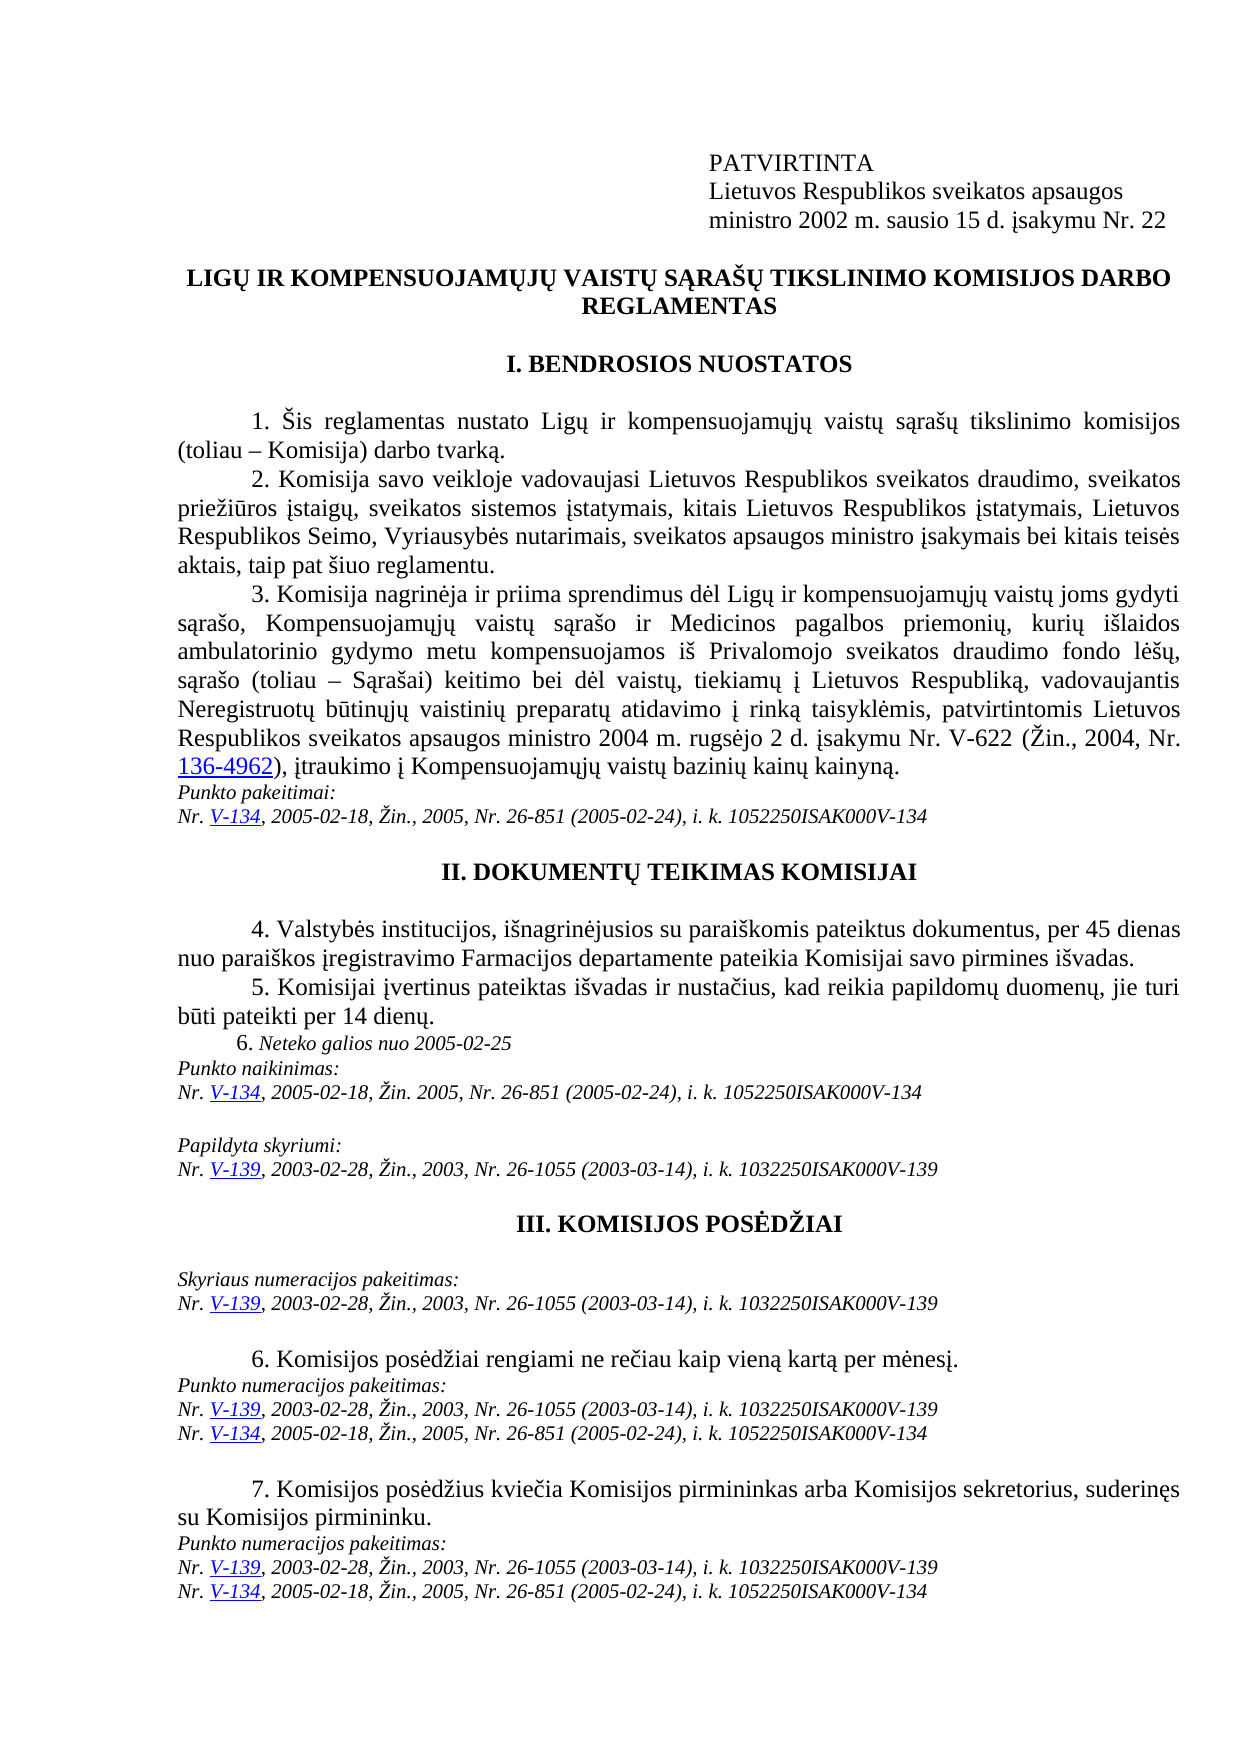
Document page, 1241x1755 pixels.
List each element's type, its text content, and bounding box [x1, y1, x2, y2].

text 3. Komisija nagrinėja ir priima sprendimus dėl Ligų ir kompensuojamųjų vaistų joms gydyti sąrašo, Kompensuojamųjų vaistų sąrašo ir Medicinos pagalbos priemonių, kurių išlaidos ambulatorinio gydymo metu kompensuojamos iš Privalomojo sveikatos draudimo fondo lėšų, sąrašo (toliau – Sąrašai) keitimo bei dėl vaistų, tiekiamų į Lietuvos Respubliką, vadovaujantis Neregistruotų būtinųjų vaistinių preparatų atidavimo į rinką taisyklėmis, patvirtintomis Lietuvos Respublikos sveikatos apsaugos ministro 2004 m. rugsėjo 2 d. įsakymu Nr. V-622 (Žin., 2004, Nr. 136-4962), įtraukimo į Kompensuojamųjų vaistų bazinių kainų kainyną. [177, 579, 1181, 780]
text I. BENDROSIOS NUOSTATOS [177, 349, 1181, 378]
text Nr. V-139, 2003-02-28, Žin., 2003, Nr. 26-1055 (2003-03-14), i. k. 1032250ISAK000V-139 [177, 1555, 1181, 1579]
text Nr. V-134, 2005-02-18, Žin., 2005, Nr. 26-851 (2005-02-24), i. k. 1052250ISAK000V-134 [177, 1421, 1181, 1445]
text II. DOKUMENTŲ TEIKIMAS KOMISIJAI [177, 857, 1181, 886]
text Punkto pakeitimai: [177, 780, 1181, 804]
text Nr. V-134, 2005-02-18, Žin., 2005, Nr. 26-851 (2005-02-24), i. k. 1052250ISAK000V-134 [177, 1579, 1181, 1603]
text 5. Komisijai įvertinus pateiktas išvadas ir nustačius, kad reikia papildomų duomenų, jie turi būti pateikti per 14 dienų. [177, 972, 1181, 1029]
text 7. Komisijos posėdžius kviečia Komisijos pirmininkas arba Komisijos sekretorius, suderinęs su Komisijos pirmininku. [177, 1474, 1181, 1531]
text 2. Komisija savo veikloje vadovaujasi Lietuvos Respublikos sveikatos draudimo, sveikatos priežiūros įstaigų, sveikatos sistemos įstatymais, kitais Lietuvos Respublikos įstatymais, Lietuvos Respublikos Seimo, Vyriausybės nutarimais, sveikatos apsaugos ministro įsakymais bei kitais teisės aktais, taip pat šiuo reglamentu. [177, 464, 1181, 579]
text 4. Valstybės institucijos, išnagrinėjusios su paraiškomis pateiktus dokumentus, per 45 dienas nuo paraiškos įregistravimo Farmacijos departamente pateikia Komisijai savo pirmines išvadas. [177, 914, 1181, 972]
text 1. Šis reglamentas nustato Ligų ir kompensuojamųjų vaistų sąrašų tikslinimo komisijos (toliau – Komisija) darbo tvarką. [177, 406, 1181, 464]
text Nr. V-139, 2003-02-28, Žin., 2003, Nr. 26-1055 (2003-03-14), i. k. 1032250ISAK000V-139 [177, 1397, 1181, 1421]
text 6. Neteko galios nuo 2005-02-25 [177, 1029, 1181, 1056]
text Nr. V-134, 2005-02-18, Žin., 2005, Nr. 26-851 (2005-02-24), i. k. 1052250ISAK000V-134 [177, 804, 1181, 828]
text Punkto naikinimas: [177, 1056, 1181, 1080]
text III. KOMISIJOS POSĖDŽIAI [177, 1209, 1181, 1238]
text 6. Komisijos posėdžiai rengiami ne rečiau kaip vieną kartą per mėnesį. [177, 1344, 1181, 1373]
text Skyriaus numeracijos pakeitimas: [177, 1267, 1181, 1291]
text PATVIRTINTA [177, 148, 1181, 176]
text Punkto numeracijos pakeitimas: [177, 1373, 1181, 1397]
text LIGŲ IR KOMPENSUOJAMŲJŲ VAISTŲ SĄRAŠŲ TIKSLINIMO KOMISIJOS DARBO REGLAMENTAS [177, 263, 1181, 320]
text Nr. V-139, 2003-02-28, Žin., 2003, Nr. 26-1055 (2003-03-14), i. k. 1032250ISAK000V-139 [177, 1157, 1181, 1181]
text Papildyta skyriumi: [177, 1133, 1181, 1157]
text Nr. V-134, 2005-02-18, Žin. 2005, Nr. 26-851 (2005-02-24), i. k. 1052250ISAK000V-134 [177, 1080, 1181, 1104]
text Lietuvos Respublikos sveikatos apsaugos [177, 176, 1181, 205]
text Punkto numeracijos pakeitimas: [177, 1531, 1181, 1555]
text Nr. V-139, 2003-02-28, Žin., 2003, Nr. 26-1055 (2003-03-14), i. k. 1032250ISAK000V-139 [177, 1291, 1181, 1315]
text ministro 2002 m. sausio 15 d. įsakymu Nr. 22 [177, 205, 1181, 234]
